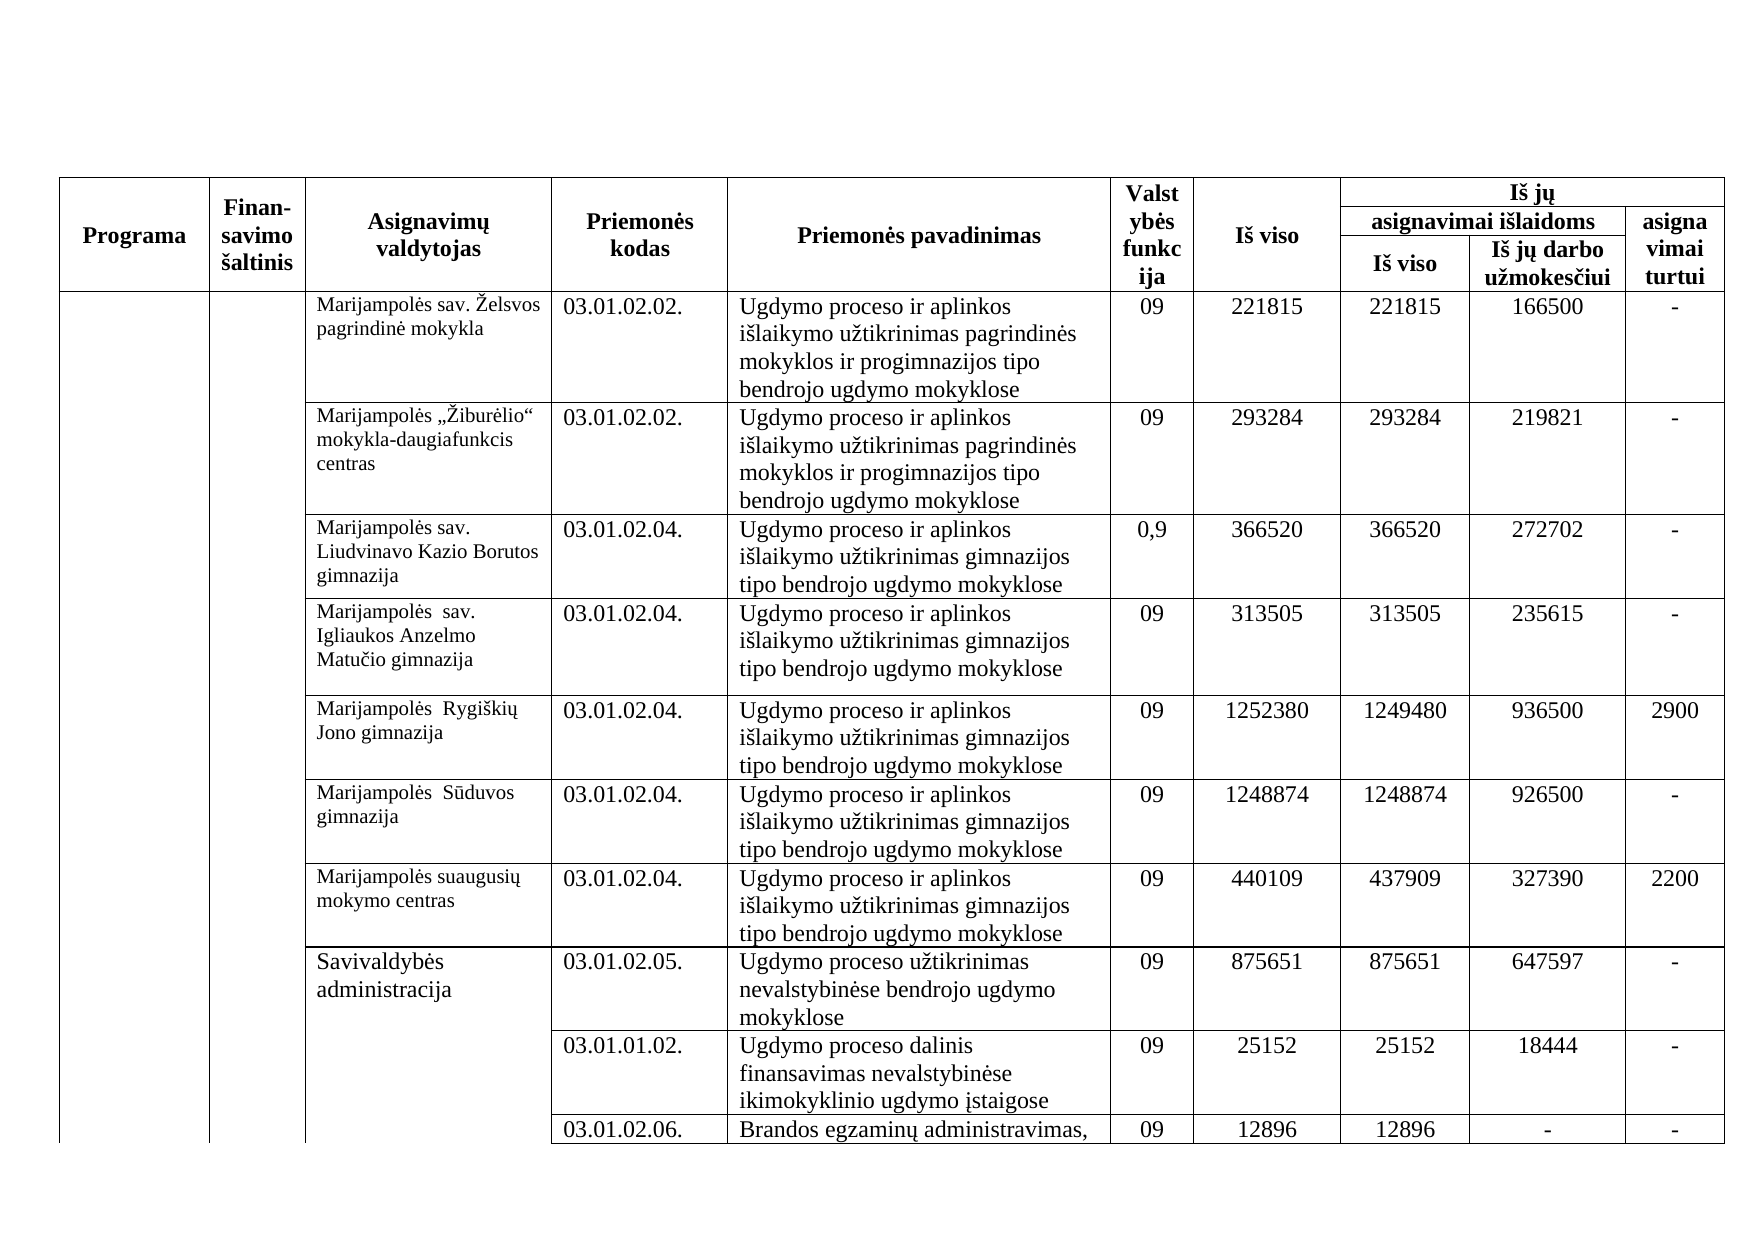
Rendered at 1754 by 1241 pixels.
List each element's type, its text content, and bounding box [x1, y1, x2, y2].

table_cell [306, 1030, 551, 1114]
table_cell 09 [1111, 1115, 1193, 1143]
table_cell 25152 [1194, 1031, 1340, 1114]
table_cell [306, 1114, 551, 1143]
table_cell - [1470, 1115, 1625, 1143]
table_cell [210, 292, 305, 402]
table_cell [60, 695, 209, 779]
table_cell 366520 [1194, 515, 1340, 597]
table_cell [210, 863, 305, 946]
table_cell 03.01.02.02. [552, 403, 727, 514]
table_cell 437909 [1341, 864, 1469, 946]
table_cell Ugdymo proceso ir aplinkos išlaikymo užtikrinimas gimnazijos tipo bendrojo ugdymo mokyklose [728, 696, 1110, 779]
table_cell 18444 [1470, 1031, 1625, 1114]
table_cell 313505 [1341, 599, 1469, 695]
table_header Asignavimų valdytojas [306, 178, 551, 291]
table_cell 03.01.02.04. [552, 780, 727, 862]
table_cell asignavimai turtui įsigyti [1626, 207, 1724, 291]
table_cell 1248874 [1194, 780, 1340, 862]
table_cell 293284 [1194, 403, 1340, 514]
table_cell Savivaldybės administracija [306, 948, 551, 1030]
table_cell 1252380 [1194, 696, 1340, 779]
table_cell Ugdymo proceso užtikrinimas nevalstybinėse bendrojo ugdymo mokyklose [728, 948, 1110, 1030]
table_cell 03.01.02.06. [552, 1115, 727, 1143]
table_cell 09 [1111, 403, 1193, 514]
table_cell Ugdymo proceso ir aplinkos išlaikymo užtikrinimas pagrindinės mokyklos ir progimnazijos tipo bendrojo ugdymo mokyklose [728, 403, 1110, 514]
table_cell [210, 598, 305, 695]
table_cell 09 [1111, 780, 1193, 862]
table_cell - [1626, 948, 1724, 1030]
table_cell [60, 598, 209, 695]
table_cell Marijampolės sav. Želsvos pagrindinė mokykla [306, 292, 551, 402]
table_cell 03.01.02.05. [552, 948, 727, 1030]
table_header Valstybės funkcija [1111, 178, 1193, 291]
table_cell Iš jų darbo užmokesčiui [1470, 236, 1625, 291]
table_cell - [1626, 403, 1724, 514]
table_cell 0,9 [1111, 515, 1193, 597]
table_cell [60, 514, 209, 597]
table_cell 219821 [1470, 403, 1625, 514]
table_cell 875651 [1194, 948, 1340, 1030]
table_cell 235615 [1470, 599, 1625, 695]
table_cell 2900 [1626, 696, 1724, 779]
table_header Iš jų [1341, 178, 1724, 206]
table_cell Iš viso [1341, 236, 1469, 291]
table_cell 1249480 [1341, 696, 1469, 779]
table_cell - [1626, 599, 1724, 695]
table_cell [60, 1030, 209, 1114]
table_header Priemonės kodas [552, 178, 727, 291]
table_cell [60, 946, 209, 1030]
table_cell Marijampolės Rygiškių Jono gimnazija [306, 696, 551, 779]
table_cell 1248874 [1341, 780, 1469, 862]
table_cell Ugdymo proceso ir aplinkos išlaikymo užtikrinimas gimnazijos tipo bendrojo ugdymo mokyklose [728, 780, 1110, 862]
table_cell - [1626, 515, 1724, 597]
table_cell Ugdymo proceso ir aplinkos išlaikymo užtikrinimas gimnazijos tipo bendrojo ugdymo mokyklose [728, 599, 1110, 695]
table_cell Marijampolės sav. Igliaukos Anzelmo Matučio gimnazija [306, 599, 551, 695]
table_cell 440109 [1194, 864, 1340, 946]
table_header Finan-savimo šaltinis [210, 178, 305, 291]
table_cell [210, 946, 305, 1030]
table_cell Marijampolės suaugusių mokymo centras [306, 864, 551, 946]
table_cell asignavimai išlaidoms [1341, 207, 1625, 234]
table_cell 09 [1111, 948, 1193, 1030]
table_cell - [1626, 780, 1724, 862]
table_cell 936500 [1470, 696, 1625, 779]
table_cell 09 [1111, 292, 1193, 402]
table_cell [210, 1030, 305, 1114]
table_cell 03.01.02.02. [552, 292, 727, 402]
table_header Programa [60, 178, 209, 291]
table_cell Marijampolės sav. Liudvinavo Kazio Borutos gimnazija [306, 515, 551, 597]
table_cell Marijampolės Sūduvos gimnazija [306, 780, 551, 862]
table_cell Ugdymo proceso ir aplinkos išlaikymo užtikrinimas pagrindinės mokyklos ir progimnazijos tipo bendrojo ugdymo mokyklose [728, 292, 1110, 402]
table_cell 875651 [1341, 948, 1469, 1030]
table_cell [60, 402, 209, 514]
table_cell 647597 [1470, 948, 1625, 1030]
table_cell 03.01.02.04. [552, 599, 727, 695]
table_cell 313505 [1194, 599, 1340, 695]
table_cell [210, 402, 305, 514]
table_cell Ugdymo proceso dalinis finansavimas nevalstybinėse ikimokyklinio ugdymo įstaigose [728, 1031, 1110, 1114]
table_cell 03.01.01.02. [552, 1031, 727, 1114]
table_cell 09 [1111, 864, 1193, 946]
table_cell - [1626, 1115, 1724, 1143]
table_cell 2200 [1626, 864, 1724, 946]
table_cell 03.01.02.04. [552, 696, 727, 779]
table_cell [210, 779, 305, 862]
table_cell Brandos egzaminų administravimas, [728, 1115, 1110, 1143]
table_cell [60, 1114, 209, 1143]
table_cell 12896 [1194, 1115, 1340, 1143]
table_cell Ugdymo proceso ir aplinkos išlaikymo užtikrinimas gimnazijos tipo bendrojo ugdymo mokyklose [728, 515, 1110, 597]
table_cell 293284 [1341, 403, 1469, 514]
table_cell 327390 [1470, 864, 1625, 946]
table_cell [210, 1114, 305, 1143]
table_cell Marijampolės „Žiburėlio“ mokykla-daugiafunkcis centras [306, 403, 551, 514]
table_cell 272702 [1470, 515, 1625, 597]
table_header Iš viso [1194, 178, 1340, 291]
table_cell 09 [1111, 1031, 1193, 1114]
table_cell 25152 [1341, 1031, 1469, 1114]
table_cell [210, 514, 305, 597]
table_cell 366520 [1341, 515, 1469, 597]
table_cell [60, 292, 209, 402]
table_cell 12896 [1341, 1115, 1469, 1143]
table_cell [210, 695, 305, 779]
table_header Priemonės pavadinimas [728, 178, 1110, 291]
table_cell 03.01.02.04. [552, 864, 727, 946]
table_cell 03.01.02.04. [552, 515, 727, 597]
table_cell [60, 863, 209, 946]
table_cell 09 [1111, 599, 1193, 695]
table_cell [60, 779, 209, 862]
table_cell - [1626, 292, 1724, 402]
table_cell Ugdymo proceso ir aplinkos išlaikymo užtikrinimas gimnazijos tipo bendrojo ugdymo mokyklose [728, 864, 1110, 946]
table_cell 221815 [1194, 292, 1340, 402]
table_cell 09 [1111, 696, 1193, 779]
table_cell 166500 [1470, 292, 1625, 402]
table_cell 221815 [1341, 292, 1469, 402]
table_cell - [1626, 1031, 1724, 1114]
table_cell 926500 [1470, 780, 1625, 862]
